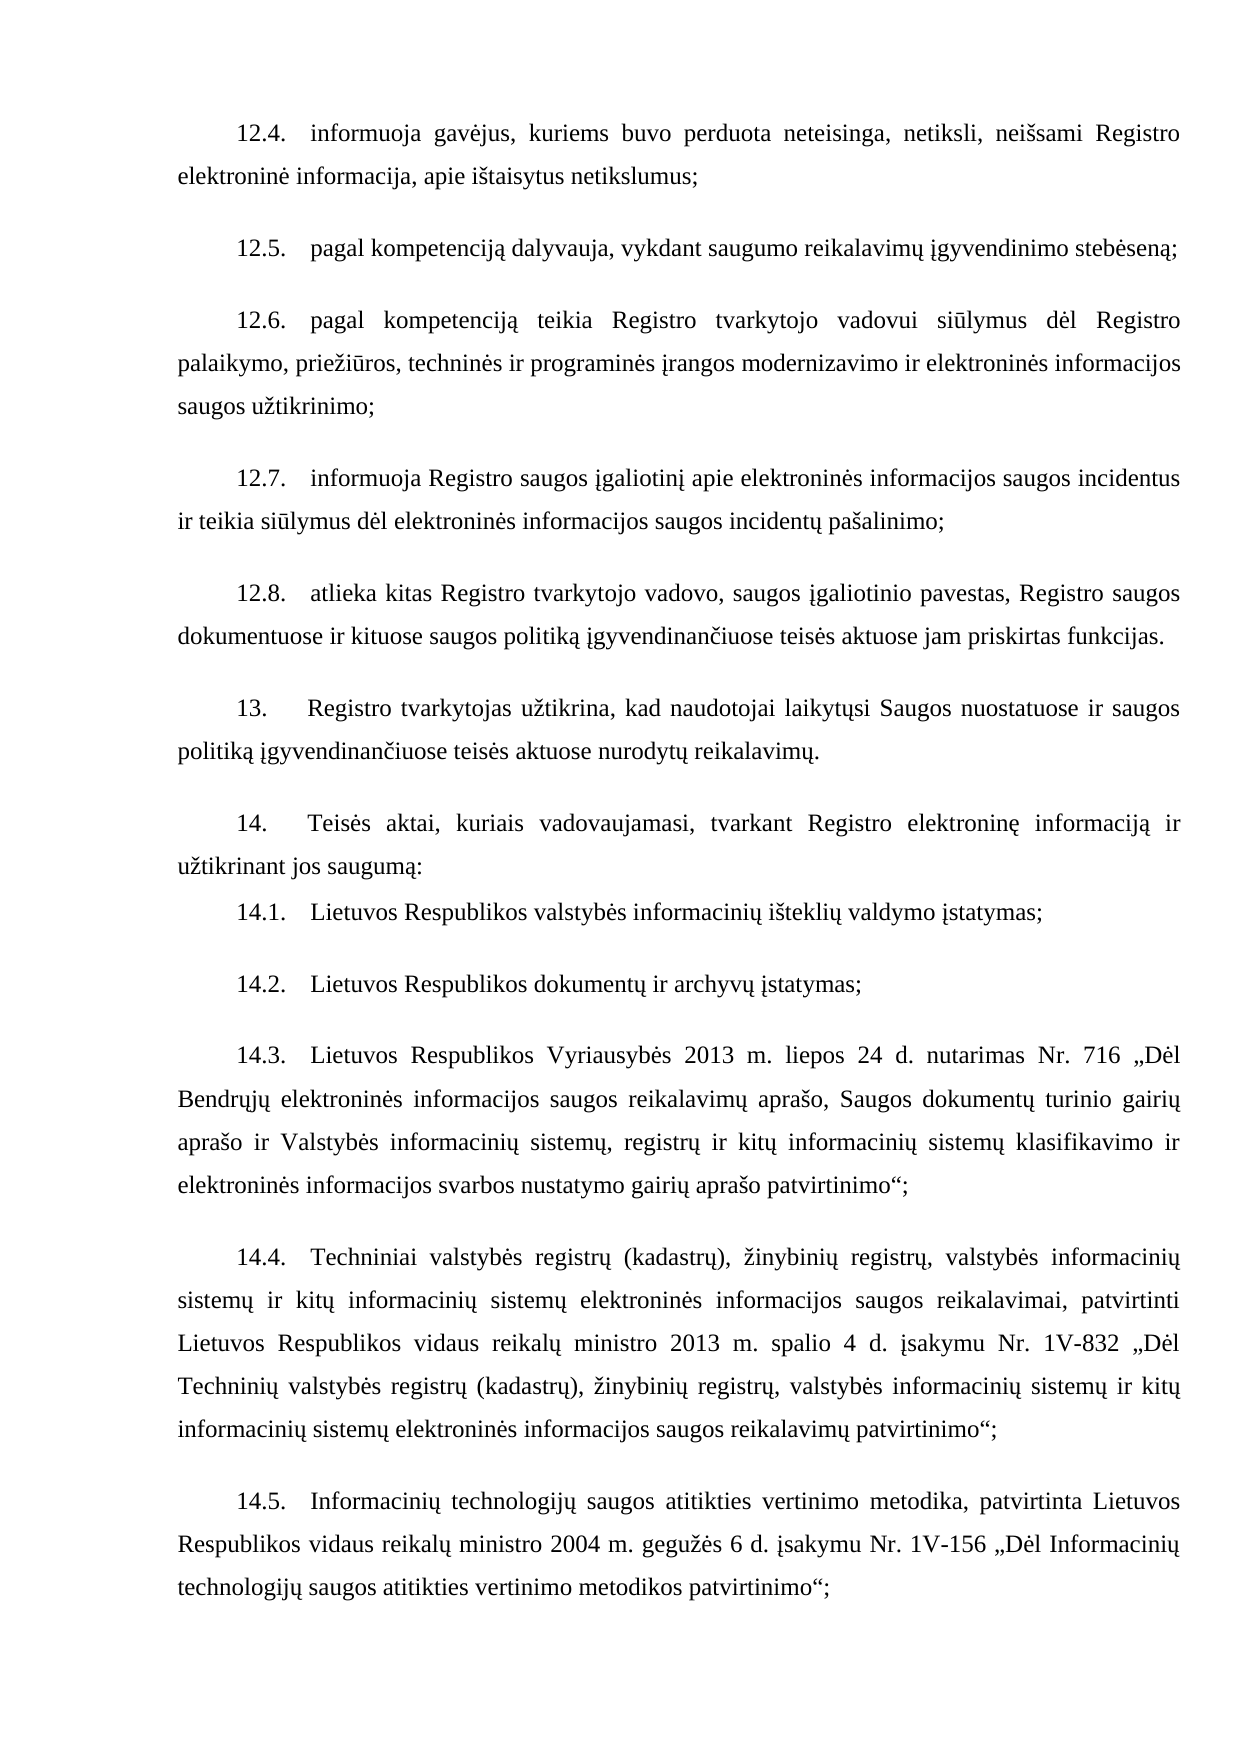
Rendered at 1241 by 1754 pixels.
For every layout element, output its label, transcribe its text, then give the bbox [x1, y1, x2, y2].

text 12.4. informuoja gavėjus, kuriems buvo perduota neteisinga, netiksli, neišsami Registro elektroninė informacija, apie ištaisytus netikslumus; [177, 118, 1181, 190]
text 14.1. Lietuvos Respublikos valstybės informacinių išteklių valdymo įstatymas; [177, 897, 1181, 926]
text 14. Teisės aktai, kuriais vadovaujamasi, tvarkant Registro elektroninę informaciją ir užtikrinant jos saugumą: [177, 808, 1181, 880]
text 12.7. informuoja Registro saugos įgaliotinį apie elektroninės informacijos saugos incidentus ir teikia siūlymus dėl elektroninės informacijos saugos incidentų pašalinimo; [177, 463, 1181, 535]
text 14.3. Lietuvos Respublikos Vyriausybės 2013 m. liepos 24 d. nutarimas Nr. 716 „Dėl Bendrųjų elektroninės informacijos saugos reikalavimų aprašo, Saugos dokumentų turinio gairių aprašo ir Valstybės informacinių sistemų, registrų ir kitų informacinių sistemų klasifikavimo ir elektroninės informacijos svarbos nustatymo gairių aprašo patvirtinimo“; [177, 1041, 1181, 1199]
text 14.2. Lietuvos Respublikos dokumentų ir archyvų įstatymas; [177, 969, 1181, 997]
text 12.8. atlieka kitas Registro tvarkytojo vadovo, saugos įgaliotinio pavestas, Registro saugos dokumentuose ir kituose saugos politiką įgyvendinančiuose teisės aktuose jam priskirtas funkcijas. [177, 578, 1181, 650]
text 14.5. Informacinių technologijų saugos atitikties vertinimo metodika, patvirtinta Lietuvos Respublikos vidaus reikalų ministro 2004 m. gegužės 6 d. įsakymu Nr. 1V-156 „Dėl Informacinių technologijų saugos atitikties vertinimo metodikos patvirtinimo“; [177, 1486, 1181, 1601]
text 12.6. pagal kompetenciją teikia Registro tvarkytojo vadovui siūlymus dėl Registro palaikymo, priežiūros, techninės ir programinės įrangos modernizavimo ir elektroninės informacijos saugos užtikrinimo; [177, 305, 1181, 420]
text 12.5. pagal kompetenciją dalyvauja, vykdant saugumo reikalavimų įgyvendinimo stebėseną; [177, 233, 1181, 262]
text 13. Registro tvarkytojas užtikrina, kad naudotojai laikytųsi Saugos nuostatuose ir saugos politiką įgyvendinančiuose teisės aktuose nurodytų reikalavimų. [177, 693, 1181, 765]
text 14.4. Techniniai valstybės registrų (kadastrų), žinybinių registrų, valstybės informacinių sistemų ir kitų informacinių sistemų elektroninės informacijos saugos reikalavimai, patvirtinti Lietuvos Respublikos vidaus reikalų ministro 2013 m. spalio 4 d. įsakymu Nr. 1V-832 „Dėl Techninių valstybės registrų (kadastrų), žinybinių registrų, valstybės informacinių sistemų ir kitų informacinių sistemų elektroninės informacijos saugos reikalavimų patvirtinimo“; [177, 1242, 1181, 1443]
